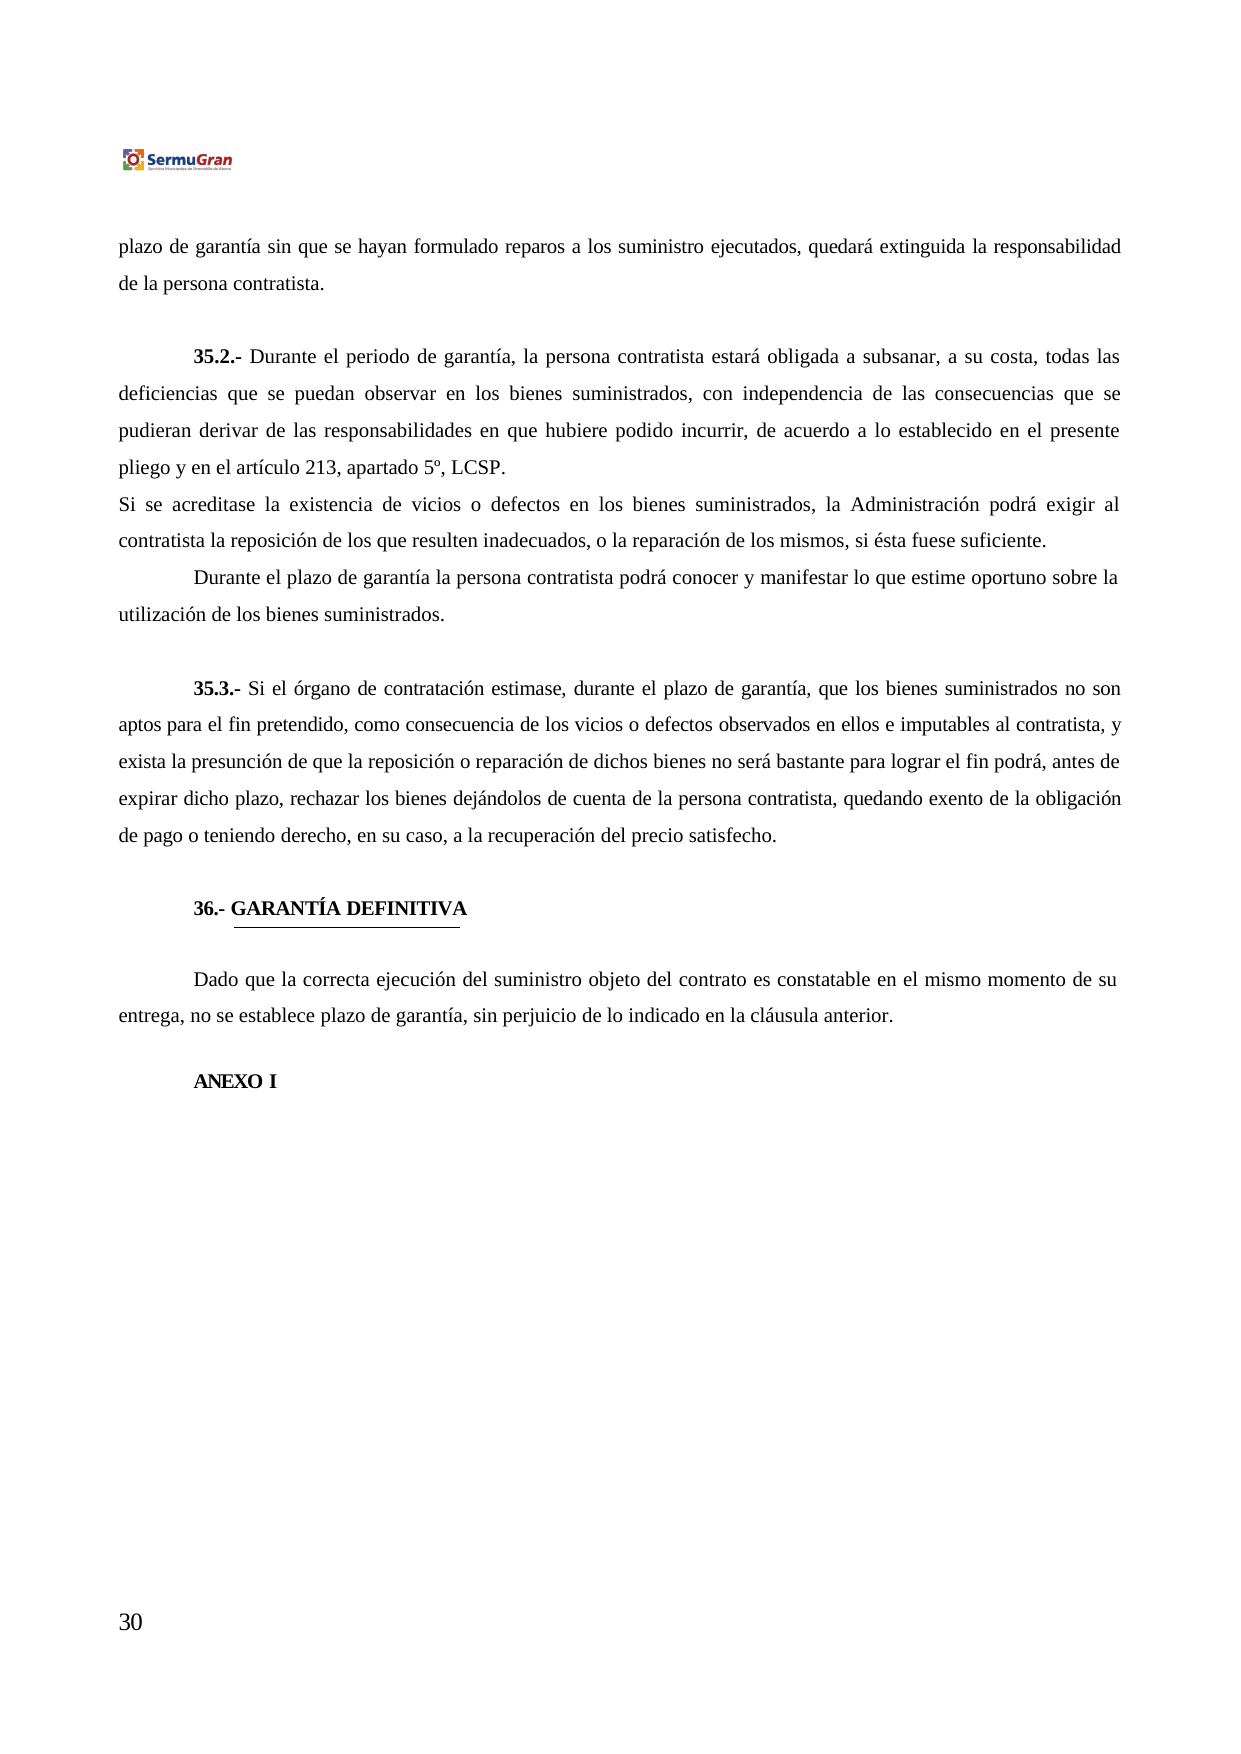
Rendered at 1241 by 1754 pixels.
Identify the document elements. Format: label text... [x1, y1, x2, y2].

picture [118, 141, 237, 175]
text Si se acreditase la existencia de vicios o defectos en los bienes suministrados, la Administración podrá exigir al contratista la reposición de los que resulten inadecuados, o la reparación de los mismos, si ésta fuese suficiente. [118, 492, 1121, 552]
text plazo de garantía sin que se hayan formulado reparos a los suministro ejecutados, quedará extinguida la responsabilidad de la persona contratista. [118, 234, 1121, 295]
text 35.3.- Si el órgano de contratación estimase, durante el plazo de garantía, que los bienes suministrados no son aptos para el fin pretendido, como consecuencia de los vicios o defectos observados en ellos e imputables al contratista, y exista la presunción de que la reposición o reparación de dichos bienes no será bastante para lograr el fin podrá, antes de expirar dicho plazo, rechazar los bienes dejándolos de cuenta de la persona contratista, quedando exento de la obligación de pago o teniendo derecho, en su caso, a la recuperación del precio satisfecho. [118, 676, 1122, 847]
subtitle ANEXO I [193, 1069, 1226, 1093]
text Dado que la correcta ejecución del suministro objeto del contrato es constatable en el mismo momento de su entrega, no se establece plazo de garantía, sin perjuicio de lo indicado en la cláusula anterior. [118, 967, 1122, 1027]
text Durante el plazo de garantía la persona contratista podrá conocer y manifestar lo que estime oportuno sobre la utilización de los bienes suministrados. [118, 565, 1120, 626]
subtitle 36.- GARANTÍA DEFINITIVA [193, 896, 1226, 920]
text 35.2.- Durante el periodo de garantía, la persona contratista estará obligada a subsanar, a su costa, todas las deficiencias que se puedan observar en los bienes suministrados, con independencia de las consecuencias que se pudieran derivar de las responsabilidades en que hubiere podido incurrir, de acuerdo a lo establecido en el presente pliego y en el artículo 213, apartado 5º, LCSP. [118, 344, 1122, 479]
